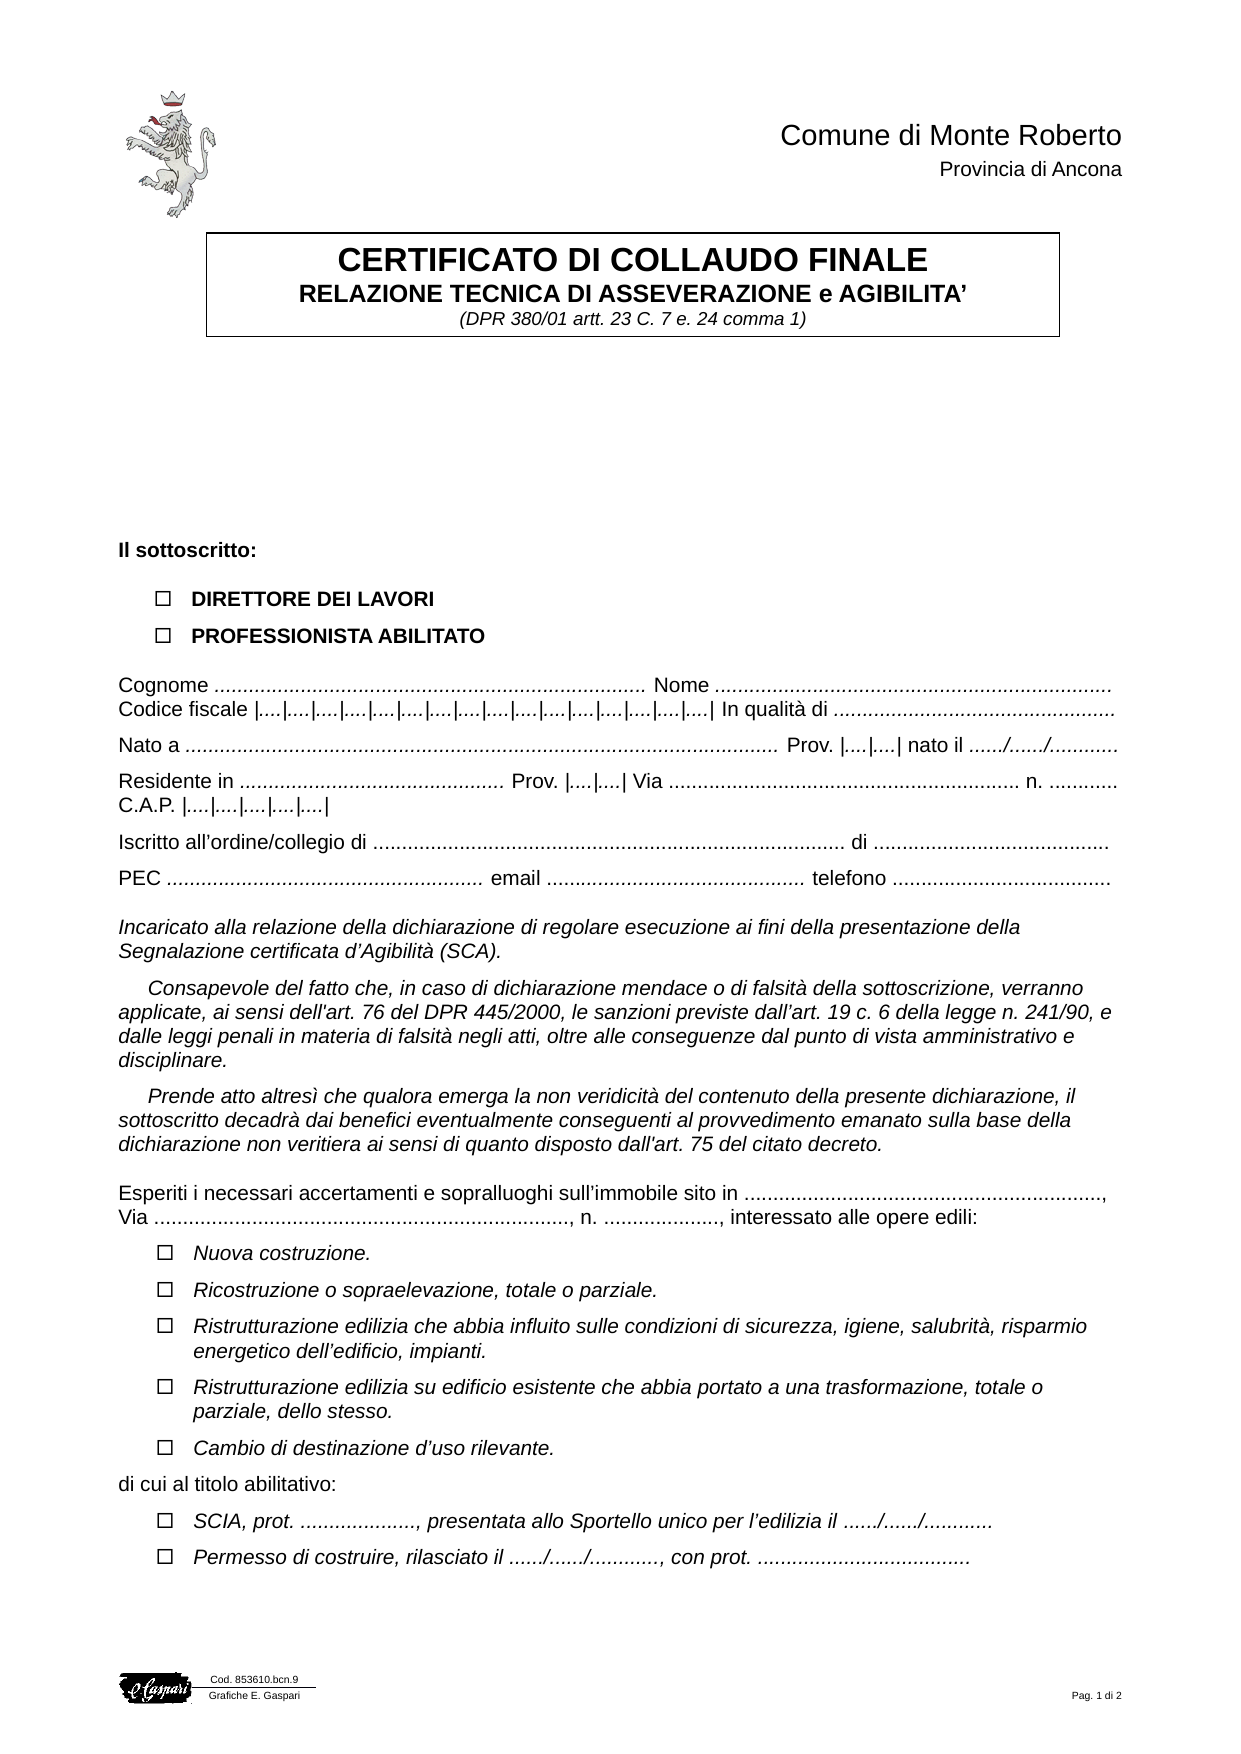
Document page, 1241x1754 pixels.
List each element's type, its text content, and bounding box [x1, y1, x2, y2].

text PEC ....................................................... email ............................................. telefono ...................................... [118, 866, 1122, 890]
text Provincia di Ancona [224, 157, 1122, 181]
list Nuova costruzione. [156, 1241, 1122, 1265]
text Esperiti i necessari accertamenti e sopralluoghi sull’immobile sito in .............................................................., Via ........................................................................, n. ...................., interessato alle opere edili: [118, 1181, 1122, 1229]
text Cognome ........................................................................... Nome ..................................................................... Codice fiscale |....|....|....|....|....|....|....|....|....|....|....|....|....|....|....|....| In qualità di ................................................. [118, 672, 1122, 720]
text Residente in .............................................. Prov. |....|....| Via ............................................................. n. ............ C.A.P. |....|....|....|....|....| [118, 769, 1122, 817]
picture [118, 1672, 192, 1704]
text Consapevole del fatto che, in caso di dichiarazione mendace o di falsità della sottoscrizione, verranno applicate, ai sensi dell'art. 76 del DPR 445/2000, le sanzioni previste dall’art. 19 c. 6 della legge n. 241/90, e dalle leggi penali in materia di falsità negli atti, oltre alle conseguenze dal punto di vista amministrativo e disciplinare. [118, 976, 1122, 1071]
text Comune di Monte Roberto [224, 118, 1122, 152]
text Il sottoscritto: [118, 538, 1122, 562]
text Iscritto all’ordine/collegio di .................................................................................. di ......................................... [118, 830, 1122, 854]
list SCIA, prot. ...................., presentata allo Sportello unico per l’edilizia il ....../....../............ [156, 1508, 1122, 1532]
text di cui al titolo abilitativo: [118, 1472, 1122, 1496]
list DIRETTORE DEI LAVORI [153, 587, 1122, 611]
picture [122, 87, 224, 219]
list PROFESSIONISTA ABILITATO [153, 623, 1122, 647]
list Ricostruzione o sopraelevazione, totale o parziale. [156, 1278, 1122, 1302]
list Ristrutturazione edilizia che abbia influito sulle condizioni di sicurezza, igiene, salubrità, risparmio energetico dell’edificio, impianti. [156, 1314, 1122, 1362]
list Permesso di costruire, rilasciato il ....../....../............, con prot. ..................................... [156, 1545, 1122, 1569]
text Nato a ....................................................................................................... Prov. |....|....| nato il ....../....../............ [118, 733, 1122, 757]
text Prende atto altresì che qualora emerga la non veridicità del contenuto della presente dichiarazione, il sottoscritto decadrà dai benefici eventualmente conseguenti al provvedimento emanato sulla base della dichiarazione non veritiera ai sensi di quanto disposto dall'art. 75 del citato decreto. [118, 1084, 1122, 1156]
list Ristrutturazione edilizia su edificio esistente che abbia portato a una trasformazione, totale o parziale, dello stesso. [156, 1375, 1122, 1423]
list Cambio di destinazione d’uso rilevante. [156, 1435, 1122, 1459]
text Incaricato alla relazione della dichiarazione di regolare esecuzione ai fini della presentazione della Segnalazione certificata d’Agibilità (SCA). [118, 915, 1122, 963]
